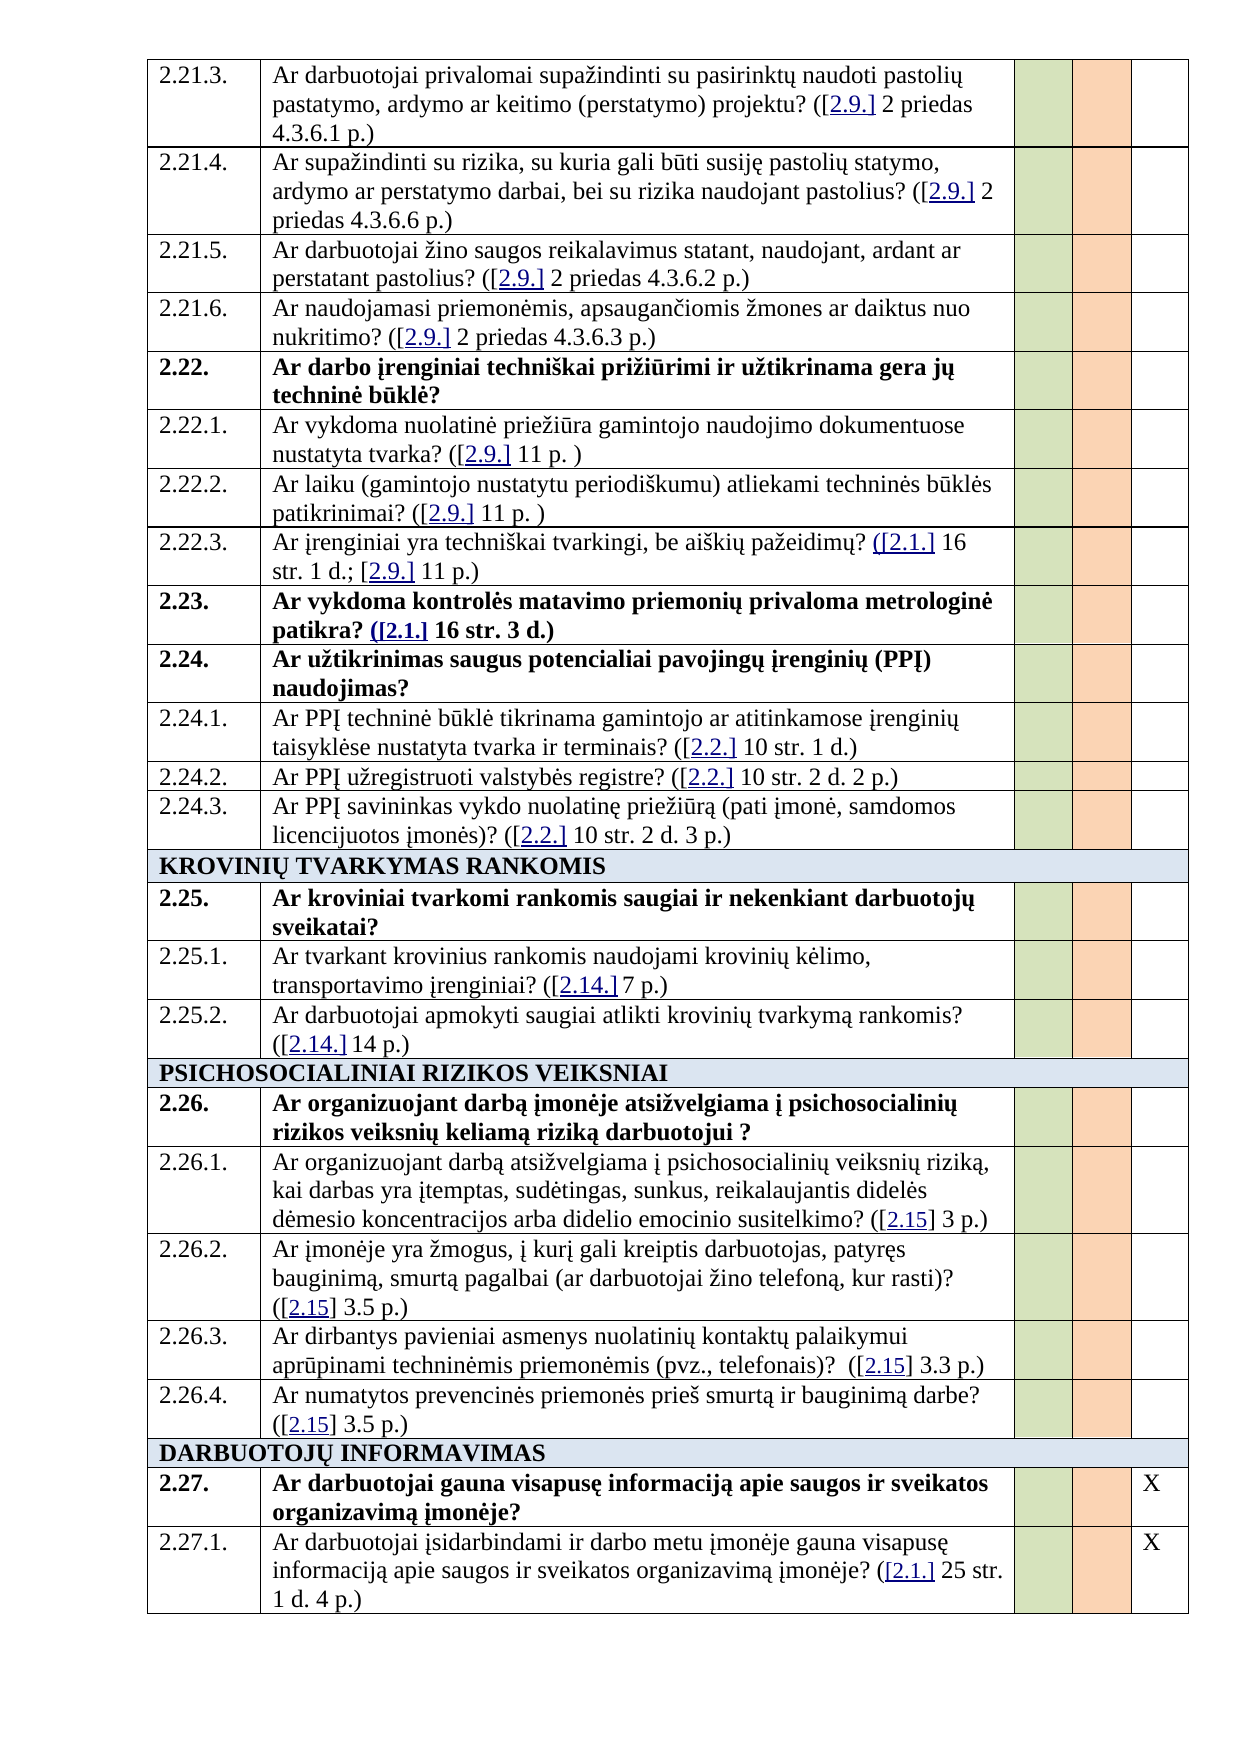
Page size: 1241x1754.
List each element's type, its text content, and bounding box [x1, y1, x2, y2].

table_cell 2.22.1. [148, 410, 260, 468]
table_cell Ar supažindinti su rizika, su kuria gali būti susiję pastolių statymo, ardymo ar perstatymo darbai, bei su rizika naudojant pastolius? ([2.9.] 2 priedas 4.3.6.6 p.) [261, 148, 1014, 234]
table_cell  [1132, 645, 1188, 702]
table_cell  [1015, 1234, 1072, 1320]
table_cell 2.26.4. [148, 1380, 260, 1437]
table_cell  [1073, 791, 1131, 849]
table_cell  [1073, 1234, 1131, 1320]
table_cell Ar naudojamasi priemonėmis, apsaugančiomis žmones ar daiktus nuo nukritimo? ([2.9.] 2 priedas 4.3.6.3 p.) [261, 293, 1014, 351]
table_cell Ar PPĮ savininkas vykdo nuolatinę priežiūrą (pati įmonė, samdomos licencijuotos įmonės)? ([2.2.] 10 str. 2 d. 3 p.) [261, 791, 1014, 849]
table_cell 2.22.2. [148, 469, 260, 526]
table_cell  [1073, 703, 1131, 761]
table_cell  [1073, 1468, 1131, 1526]
table_cell  [1132, 1000, 1188, 1057]
table_cell Ar kroviniai tvarkomi rankomis saugiai ir nekenkiant darbuotojų sveikatai? [261, 883, 1014, 940]
table_cell  [1132, 1234, 1188, 1320]
table_cell Ar organizuojant darbą atsižvelgiama į psichosocialinių veiksnių riziką, kai darbas yra įtemptas, sudėtingas, sunkus, reikalaujantis didelės dėmesio koncentracijos arba didelio emocinio susitelkimo? ([2.15] 3 p.) [261, 1147, 1014, 1233]
table_cell  [1015, 1527, 1072, 1613]
table_cell  [1073, 60, 1131, 146]
table_cell Ar įrenginiai yra techniškai tvarkingi, be aiškių pažeidimų? ([2.1.] 16 str. 1 d.; [2.9.] 11 p.) [261, 528, 1014, 585]
table_cell  [1015, 293, 1072, 351]
table_cell 2.26.2. [148, 1234, 260, 1320]
table_cell 2.24. [148, 645, 260, 702]
table_cell Ar darbuotojai žino saugos reikalavimus statant, naudojant, ardant ar perstatant pastolius? ([2.9.] 2 priedas 4.3.6.2 p.) [261, 235, 1014, 292]
table_cell  [1132, 60, 1188, 146]
table_cell  [1073, 352, 1131, 409]
table_cell Ar vykdoma kontrolės matavimo priemonių privaloma metrologinė patikra? ([2.1.] 16 str. 3 d.) [261, 586, 1014, 643]
table_cell Ar PPĮ techninė būklė tikrinama gamintojo ar atitinkamose įrenginių taisyklėse nustatyta tvarka ir terminais? ([2.2.] 10 str. 1 d.) [261, 703, 1014, 761]
table_cell  [1073, 762, 1131, 790]
table_cell 2.26. [148, 1088, 260, 1146]
table_cell Ar darbo įrenginiai techniškai prižiūrimi ir užtikrinama gera jų techninė būklė? [261, 352, 1014, 409]
table_cell 2.25.1. [148, 941, 260, 999]
table_cell  [1132, 586, 1188, 643]
table_cell  [1073, 883, 1131, 940]
table_cell  [1132, 528, 1188, 585]
table_cell 2.22.3. [148, 528, 260, 585]
table_cell  [1015, 1088, 1072, 1146]
table_cell 2.26.1. [148, 1147, 260, 1233]
table_cell  [1073, 1000, 1131, 1057]
table_cell  [1132, 1088, 1188, 1146]
table_cell  [1015, 1147, 1072, 1233]
table_cell  [1132, 941, 1188, 999]
table_cell  [1073, 941, 1131, 999]
table_cell  [1073, 469, 1131, 526]
table_cell  [1132, 703, 1188, 761]
table_cell 2.24.2. [148, 762, 260, 790]
table_cell 2.27. [148, 1468, 260, 1526]
table_cell  [1132, 293, 1188, 351]
table_cell  [1073, 1380, 1131, 1437]
table_cell  [1073, 645, 1131, 702]
table_cell 2.21.4. [148, 148, 260, 234]
table_cell  [1015, 148, 1072, 234]
table_cell  [1015, 352, 1072, 409]
table_cell  [1132, 469, 1188, 526]
table_cell  [1132, 235, 1188, 292]
table_cell 2.25. [148, 883, 260, 940]
table_cell  [1132, 1147, 1188, 1233]
table_cell X [1132, 1468, 1188, 1526]
table_cell  [1015, 1321, 1072, 1379]
table_cell 2.24.3. [148, 791, 260, 849]
table_cell Ar darbuotojai privalomai supažindinti su pasirinktų naudoti pastolių pastatymo, ardymo ar keitimo (perstatymo) projektu? ([2.9.] 2 priedas 4.3.6.1 p.) [261, 60, 1014, 146]
table_cell 2.25.2. [148, 1000, 260, 1057]
table_cell  [1015, 528, 1072, 585]
table_cell Ar numatytos prevencinės priemonės prieš smurtą ir bauginimą darbe? ([2.15] 3.5 p.) [261, 1380, 1014, 1437]
table_cell Ar vykdoma nuolatinė priežiūra gamintojo naudojimo dokumentuose nustatyta tvarka? ([2.9.] 11 p. ) [261, 410, 1014, 468]
table_cell KROVINIŲ TVARKYMAS RANKOMIS [148, 850, 1188, 882]
table_cell Ar PPĮ užregistruoti valstybės registre? ([2.2.] 10 str. 2 d. 2 p.) [261, 762, 1014, 790]
table_cell 2.21.6. [148, 293, 260, 351]
table_cell  [1015, 469, 1072, 526]
table_cell  [1132, 410, 1188, 468]
table_cell  [1015, 1380, 1072, 1437]
table_cell  [1015, 791, 1072, 849]
table_cell  [1073, 235, 1131, 292]
table_cell  [1132, 762, 1188, 790]
table_cell  [1015, 1000, 1072, 1057]
table_cell Ar darbuotojai gauna visapusę informaciją apie saugos ir sveikatos organizavimą įmonėje? [261, 1468, 1014, 1526]
table_cell  [1073, 1147, 1131, 1233]
table_cell 2.24.1. [148, 703, 260, 761]
table_cell 2.22. [148, 352, 260, 409]
table_cell  [1132, 791, 1188, 849]
table_cell 2.21.5. [148, 235, 260, 292]
table_cell 2.26.3. [148, 1321, 260, 1379]
table_cell  [1132, 1321, 1188, 1379]
table_cell 2.27.1. [148, 1527, 260, 1613]
table_cell  [1073, 148, 1131, 234]
table_cell Ar darbuotojai įsidarbindami ir darbo metu įmonėje gauna visapusę informaciją apie saugos ir sveikatos organizavimą įmonėje? ([2.1.] 25 str. 1 d. 4 p.) [261, 1527, 1014, 1613]
table_cell  [1015, 235, 1072, 292]
table_cell PSICHOSOCIALINIAI RIZIKOS VEIKSNIAI [148, 1059, 1188, 1087]
table_cell  [1073, 293, 1131, 351]
table_cell  [1015, 586, 1072, 643]
table_cell  [1015, 1468, 1072, 1526]
table_cell Ar dirbantys pavieniai asmenys nuolatinių kontaktų palaikymui aprūpinami techninėmis priemonėmis (pvz., telefonais)? ([2.15] 3.3 p.) [261, 1321, 1014, 1379]
table_cell DARBUOTOJŲ INFORMAVIMAS [148, 1439, 1188, 1467]
table_cell  [1015, 645, 1072, 702]
table_cell  [1015, 762, 1072, 790]
table_cell  [1073, 586, 1131, 643]
table_cell Ar tvarkant krovinius rankomis naudojami krovinių kėlimo, transportavimo įrenginiai? ([2.14.] 7 p.) [261, 941, 1014, 999]
table_cell Ar užtikrinimas saugus potencialiai pavojingų įrenginių (PPĮ) naudojimas? [261, 645, 1014, 702]
table_cell  [1015, 941, 1072, 999]
table_cell  [1073, 1088, 1131, 1146]
table_cell  [1015, 883, 1072, 940]
table_cell  [1132, 148, 1188, 234]
table_cell  [1073, 1527, 1131, 1613]
table_cell X [1132, 1527, 1188, 1613]
table_cell  [1015, 410, 1072, 468]
table_cell Ar laiku (gamintojo nustatytu periodiškumu) atliekami techninės būklės patikrinimai? ([2.9.] 11 p. ) [261, 469, 1014, 526]
table_cell  [1015, 703, 1072, 761]
table_cell 2.21.3. [148, 60, 260, 146]
table_cell  [1132, 883, 1188, 940]
table_cell 2.23. [148, 586, 260, 643]
table_cell Ar įmonėje yra žmogus, į kurį gali kreiptis darbuotojas, patyręs bauginimą, smurtą pagalbai (ar darbuotojai žino telefoną, kur rasti)? ([2.15] 3.5 p.) [261, 1234, 1014, 1320]
table_cell Ar organizuojant darbą įmonėje atsižvelgiama į psichosocialinių rizikos veiksnių keliamą riziką darbuotojui ? [261, 1088, 1014, 1146]
table_cell  [1073, 1321, 1131, 1379]
table_cell Ar darbuotojai apmokyti saugiai atlikti krovinių tvarkymą rankomis? ([2.14.] 14 p.) [261, 1000, 1014, 1057]
table_cell  [1132, 1380, 1188, 1437]
table_cell  [1015, 60, 1072, 146]
table_cell  [1132, 352, 1188, 409]
table_cell  [1073, 410, 1131, 468]
table_cell  [1073, 528, 1131, 585]
